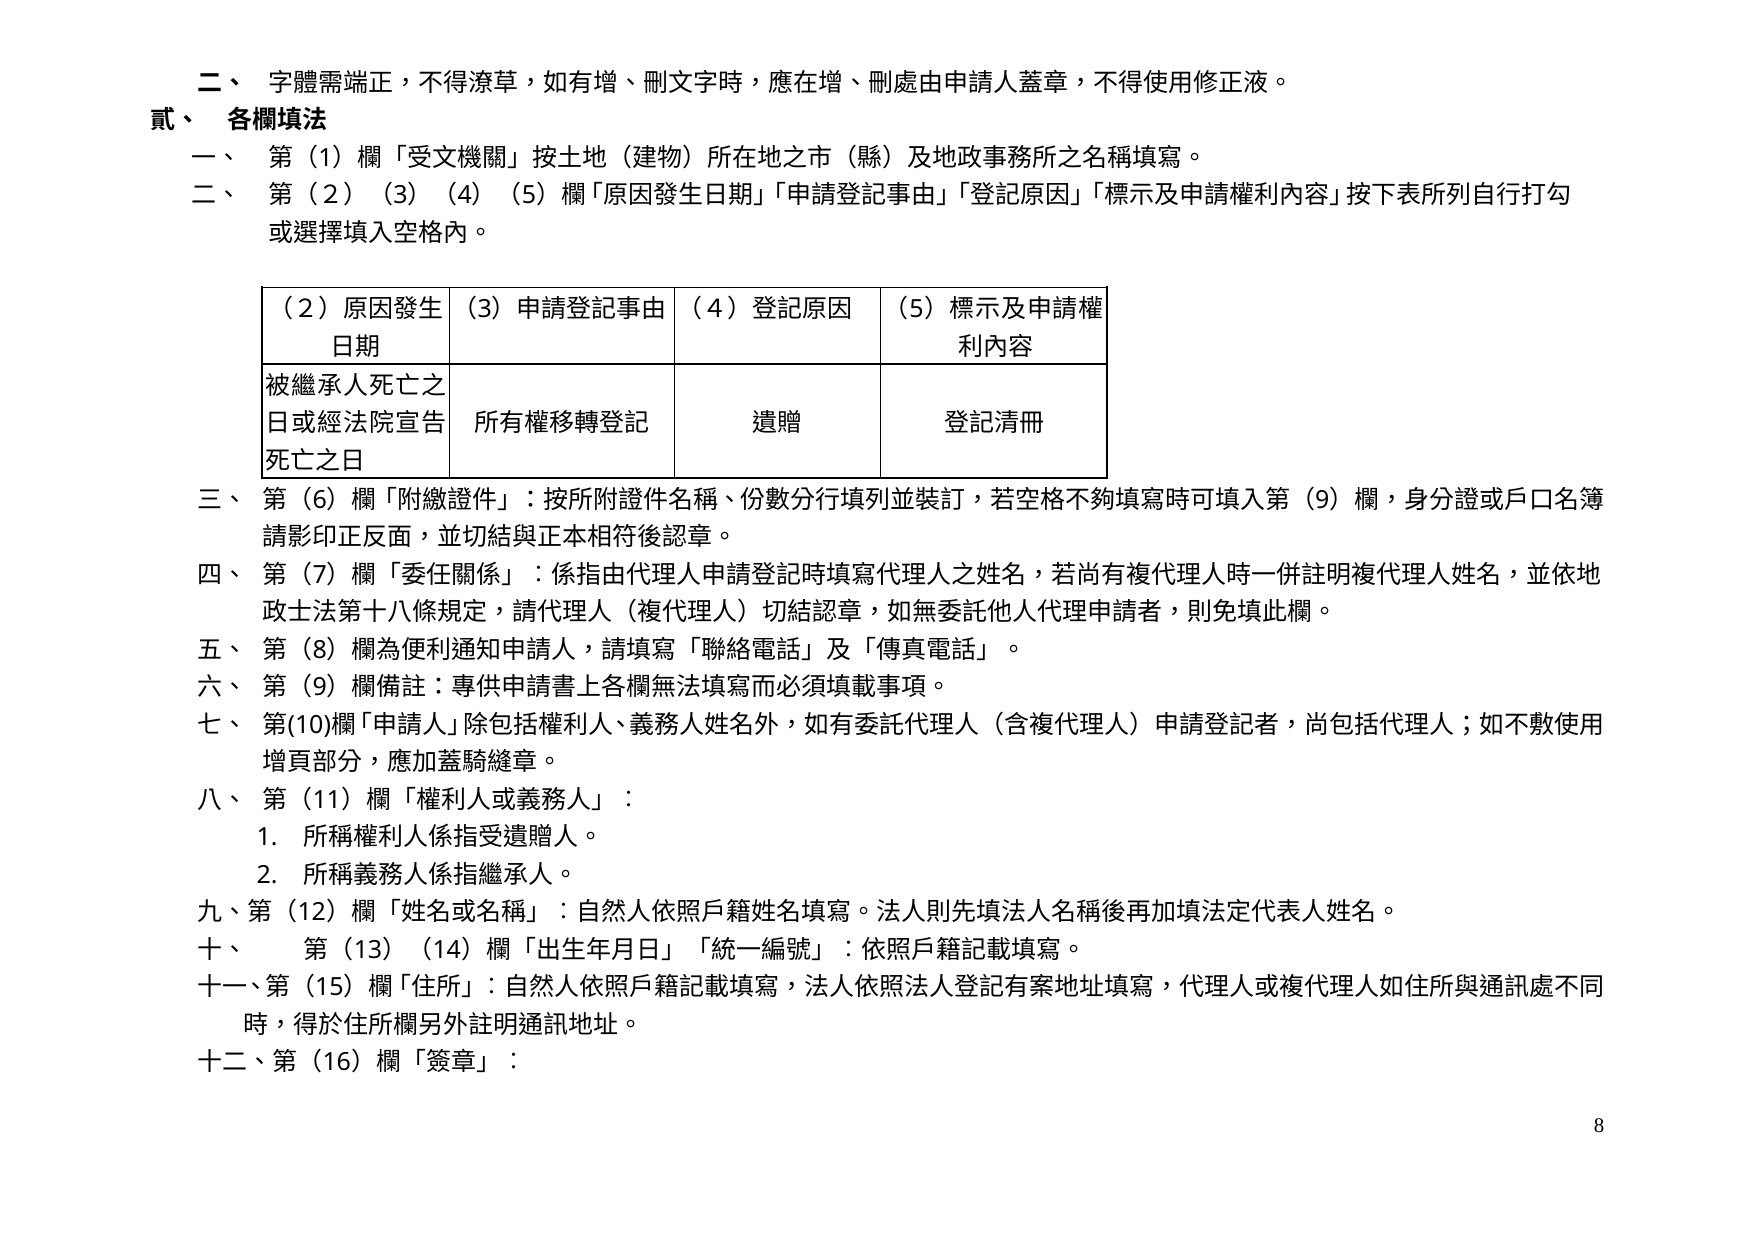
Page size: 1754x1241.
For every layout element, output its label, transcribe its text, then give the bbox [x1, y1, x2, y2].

text 十二、第（16）欄「簽章」︰ [197, 1041, 1604, 1078]
list 第（9）欄備註：專供申請書上各欄無法填寫而必須填載事項。 [197, 666, 1604, 703]
table_header （２）原因發生日期 [263, 288, 449, 363]
table_cell 登記清冊 [881, 365, 1106, 477]
list 所稱義務人係指繼承人。 [256, 853, 1604, 891]
table_header （４）登記原因 [675, 288, 880, 363]
list 所稱權利人係指受遺贈人。 [256, 816, 1604, 853]
list 第（２）（3）（4）（5）欄「原因發生日期」「申請登記事由」「登記原因」「標示及申請權利內容」按下表所列自行打勾或選擇填入空格內。 [191, 174, 1570, 249]
table_header （3）申請登記事由 [450, 288, 674, 363]
table_cell 被繼承人死亡之日或經法院宣告死亡之日 [263, 365, 449, 477]
list 字體需端正，不得潦草，如有增、刪文字時，應在增、刪處由申請人蓋章，不得使用修正液。 [197, 61, 1570, 99]
text 九、第（12）欄「姓名或名稱」︰自然人依照戶籍姓名填寫。法人則先填法人名稱後再加填法定代表人姓名。 [197, 891, 1604, 928]
list 第(10)欄「申請人」除包括權利人、義務人姓名外，如有委託代理人（含複代理人）申請登記者，尚包括代理人；如不敷使用增頁部分，應加蓋騎縫章。 [197, 703, 1604, 778]
text 十一、第（15）欄「住所」︰自然人依照戶籍記載填寫，法人依照法人登記有案地址填寫，代理人或複代理人如住所與通訊處不同時，得於住所欄另外註明通訊地址。 [197, 966, 1604, 1041]
table_cell 所有權移轉登記 [450, 365, 674, 477]
list 各欄填法 [150, 99, 1570, 136]
list 第（1）欄「受文機關」按土地（建物）所在地之市（縣）及地政事務所之名稱填寫。 [191, 136, 1604, 174]
table_header （5）標示及申請權利內容 [881, 288, 1106, 363]
table_cell 遺贈 [675, 365, 880, 477]
list 第（13）（14）欄「出生年月日」「統一編號」︰依照戶籍記載填寫。 [197, 928, 1604, 966]
list 第（11）欄「權利人或義務人」︰ [197, 778, 1604, 816]
list 第（6）欄「附繳證件」：按所附證件名稱、份數分行填列並裝訂，若空格不夠填寫時可填入第（9）欄，身分證或戶口名簿請影印正反面，並切結與正本相符後認章。 [197, 478, 1604, 553]
list 第（8）欄為便利通知申請人，請填寫「聯絡電話」及「傳真電話」。 [197, 628, 1604, 666]
list 第（7）欄「委任關係」︰係指由代理人申請登記時填寫代理人之姓名，若尚有複代理人時一併註明複代理人姓名，並依地政士法第十八條規定，請代理人（複代理人）切結認章，如無委託他人代理申請者，則免填此欄。 [197, 553, 1604, 628]
